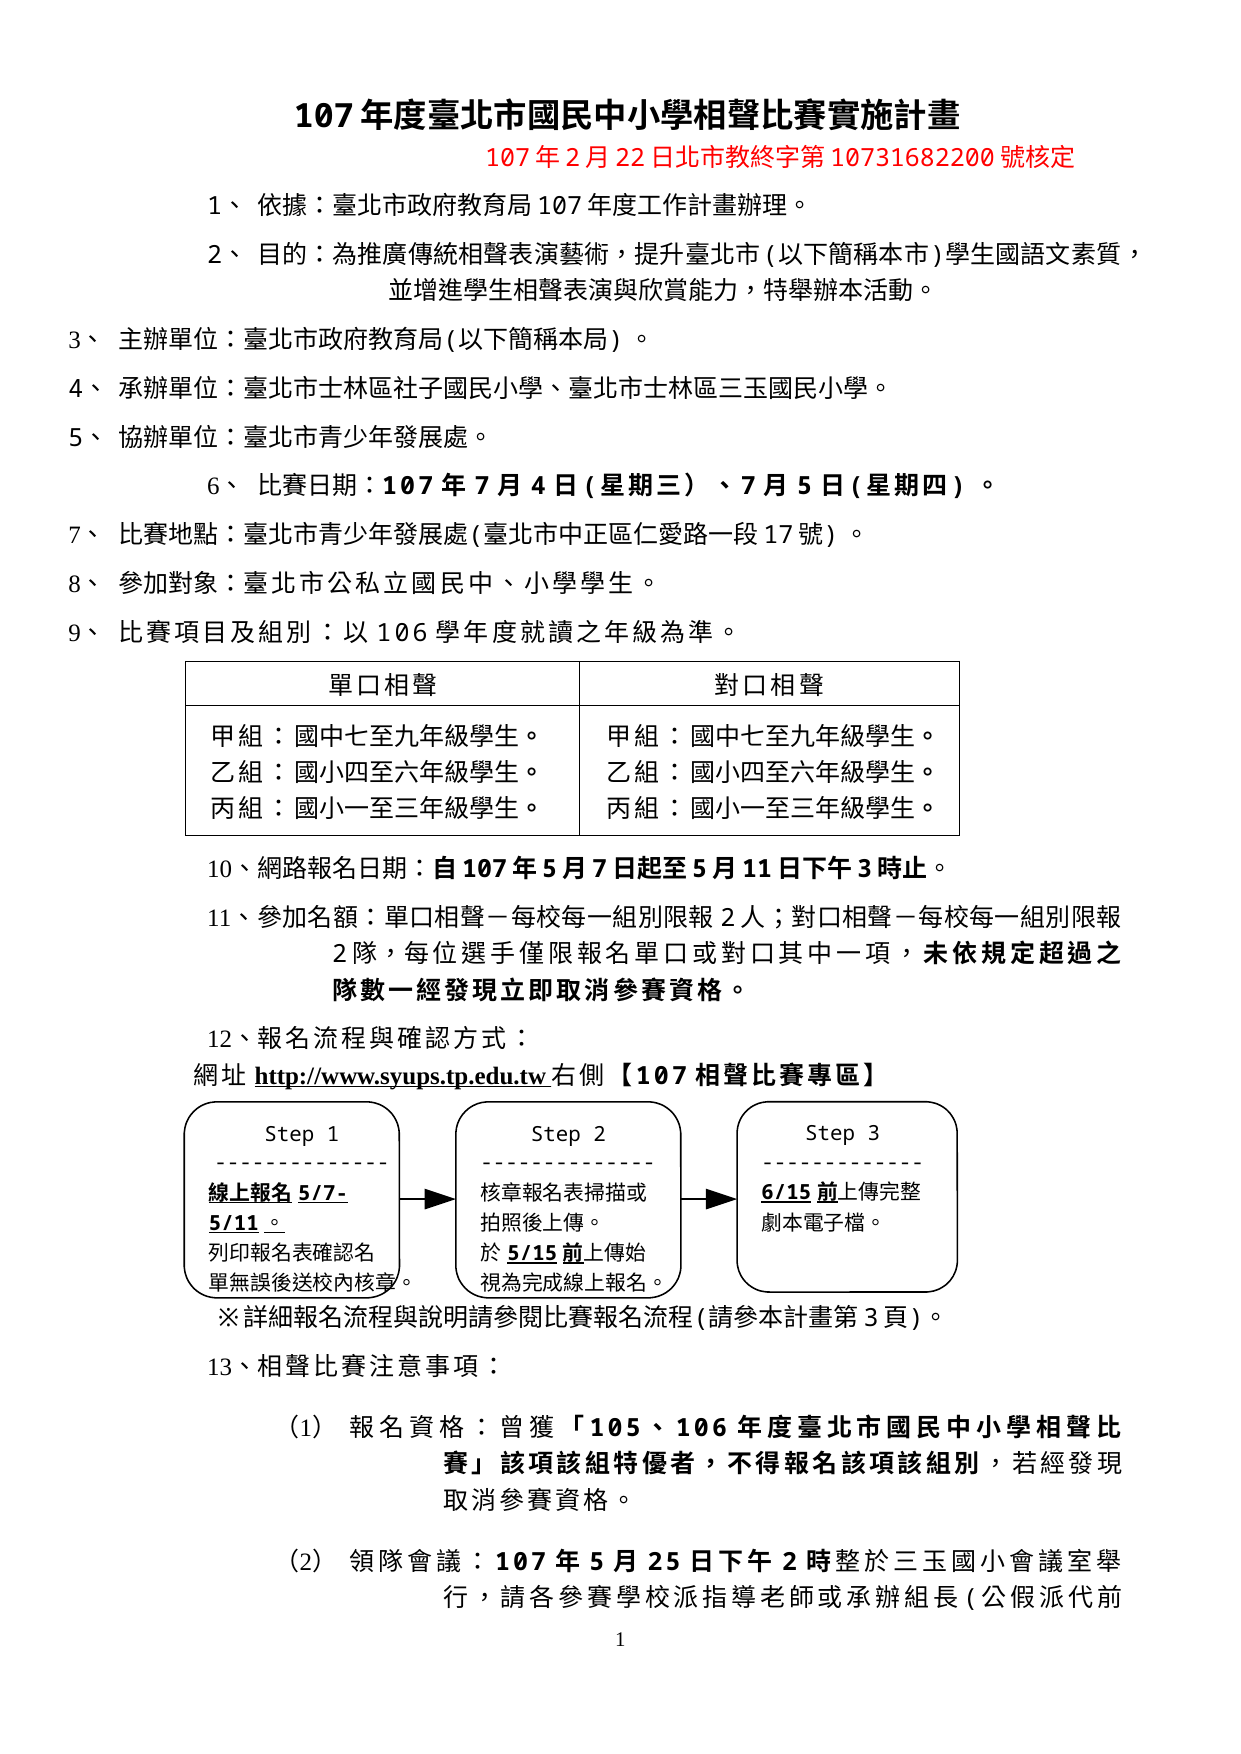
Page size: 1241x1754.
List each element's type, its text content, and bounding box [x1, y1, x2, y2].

table_header 單口相聲 [186, 662, 579, 705]
table_cell 甲組：國中七至九年級學生。 乙組：國小四至六年級學生。 丙組：國小一至三年級學生。 [186, 706, 579, 835]
list 比賽項目及組別：以106學年度就讀之年級為準。 [68, 612, 1122, 648]
list 網路報名日期：自107年5月7日起至5月11日下午3時止。 [207, 849, 1122, 885]
text ※詳細報名流程與說明請參閱比賽報名流程(請參本計畫第3頁)。 [168, 1298, 1122, 1334]
list 參加名額：單口相聲－每校每一組別限報2人；對口相聲－每校每一組別限報2隊，每位選手僅限報名單口或對口其中一項，未依規定超過之隊數一經發現立即取消參賽資格。 [207, 898, 1122, 1006]
list 領隊會議：107年5月25日下午2時整於三玉國小會議室舉行，請各參賽學校派指導老師或承辦組長(公假派代前 [274, 1541, 1122, 1614]
list 相聲比賽注意事項： [207, 1346, 1122, 1383]
list 比賽日期：107年7月4日(星期三）、7月5日(星期四) 。 [207, 466, 1122, 502]
text 網址http://www.syups.tp.edu.tw右側【107相聲比賽專區】 [193, 1055, 1122, 1091]
list 協辦單位：臺北市青少年發展處。 [68, 417, 1122, 453]
text 107年2月22日北市教終字第10731682200號核定 [156, 137, 1074, 173]
table_cell 甲組：國中七至九年級學生。 乙組：國小四至六年級學生。 丙組：國小一至三年級學生。 [580, 706, 959, 835]
list 目的：為推廣傳統相聲表演藝術，提升臺北市(以下簡稱本市)學生國語文素質，並增進學生相聲表演與欣賞能力，特舉辦本活動。 [207, 234, 1122, 307]
list 比賽地點：臺北市青少年發展處(臺北市中正區仁愛路一段17號) 。 [68, 514, 1122, 551]
list 依據：臺北市政府教育局107年度工作計畫辦理。 [207, 186, 1122, 222]
list 參加對象：臺北市公私立國民中、小學學生。 [68, 563, 1122, 599]
table_header 對口相聲 [580, 662, 959, 705]
list 主辦單位：臺北市政府教育局(以下簡稱本局) 。 [68, 319, 1122, 356]
text 107年度臺北市國民中小學相聲比賽實施計畫 [156, 89, 1074, 137]
list 報名資格：曾獲「105、106年度臺北市國民中小學相聲比賽」該項該組特優者，不得報名該項該組別，若經發現取消參賽資格。 [274, 1408, 1122, 1516]
list 承辦單位：臺北市士林區社子國民小學、臺北市士林區三玉國民小學。 [68, 368, 1122, 404]
list 報名流程與確認方式： [207, 1019, 1122, 1055]
